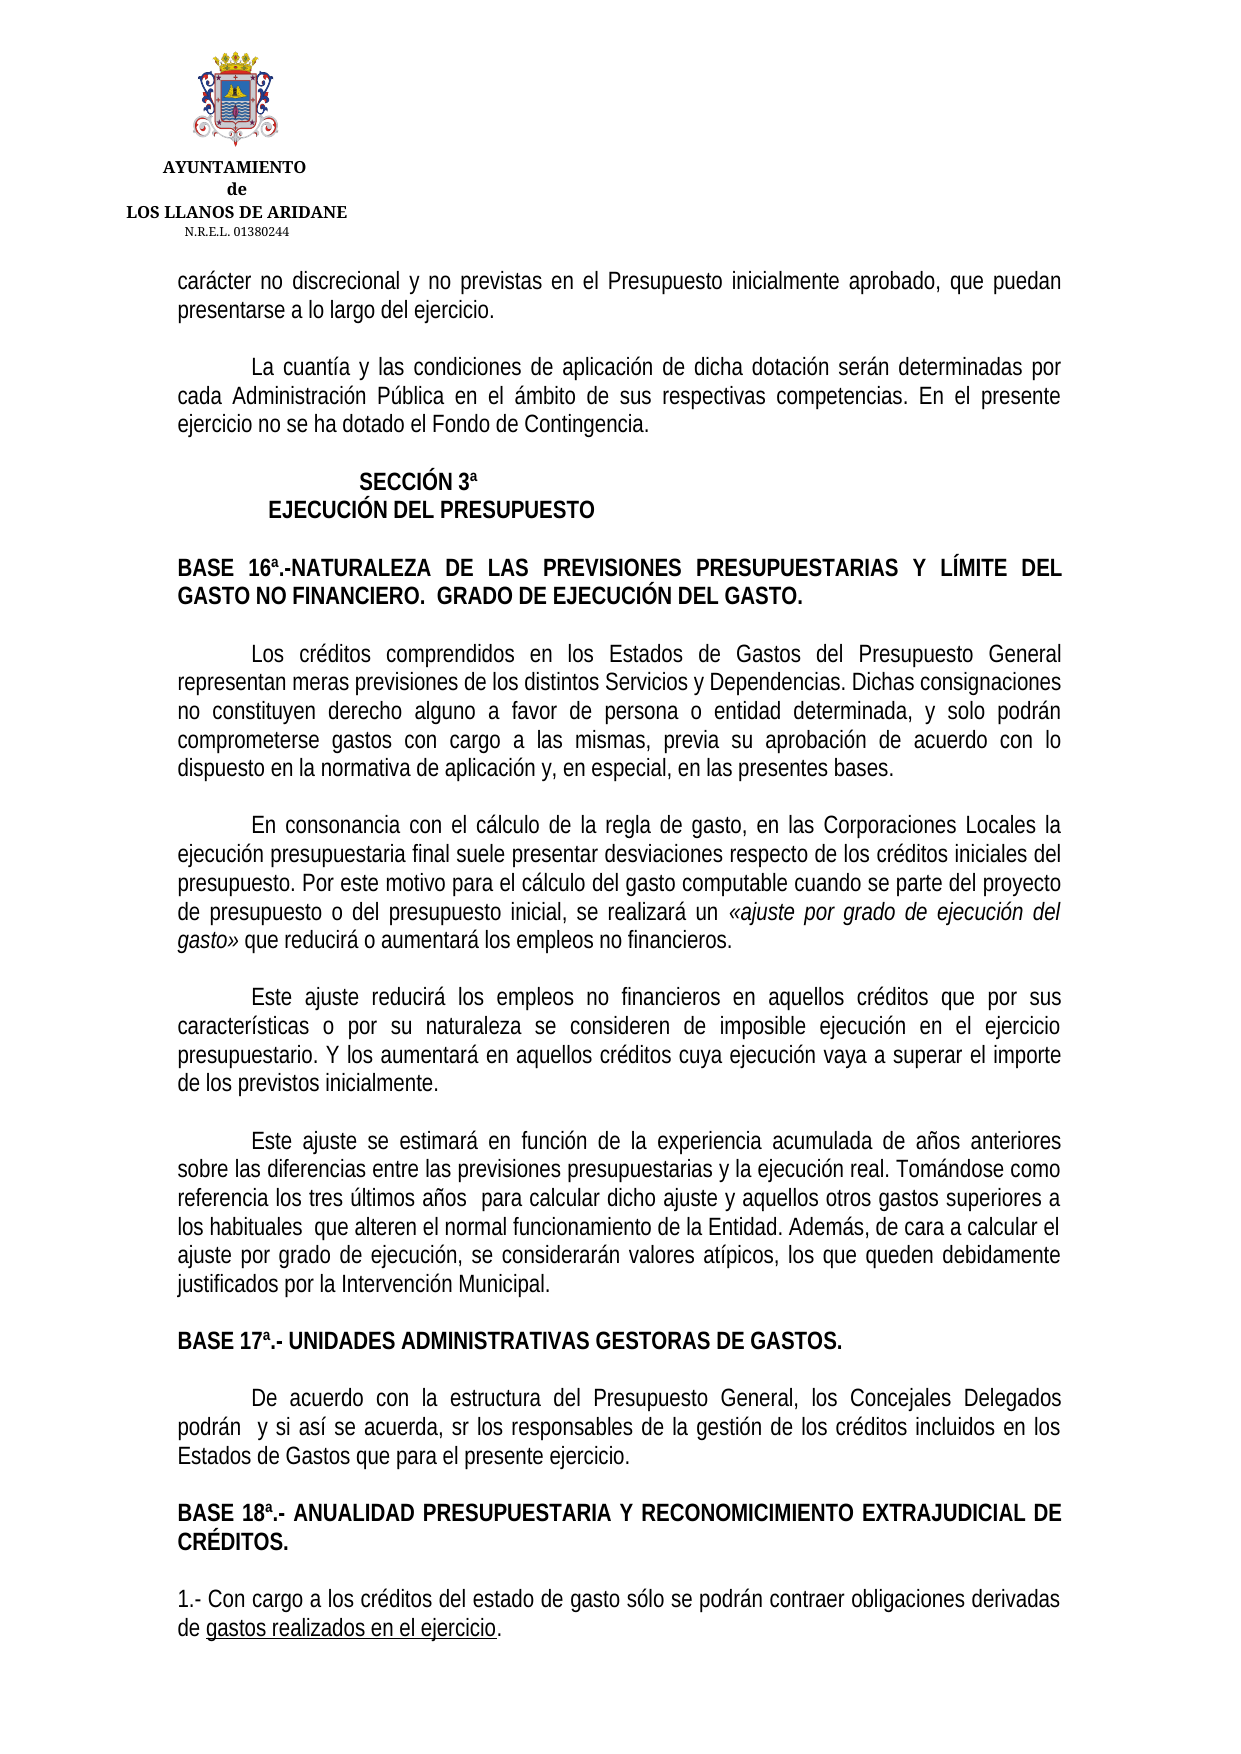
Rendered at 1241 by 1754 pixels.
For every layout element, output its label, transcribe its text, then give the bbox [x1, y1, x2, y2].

text La cuantía y las condiciones de aplicación de dicha dotación serán determinadas por cada Administración Pública en el ámbito de sus respectivas competencias. En el presente ejercicio no se ha dotado el Fondo de Contingencia. [177, 352, 1063, 438]
text carácter no discrecional y no previstas en el Presupuesto inicialmente aprobado, que puedan presentarse a lo largo del ejercicio. [177, 266, 1063, 323]
text BASE 17ª.- UNIDADES ADMINISTRATIVAS GESTORAS DE GASTOS. [177, 1326, 1063, 1355]
text De acuerdo con la estructura del Presupuesto General, los Concejales Delegados podrán y si así se acuerda, sr los responsables de la gestión de los créditos incluidos en los Estados de Gastos que para el presente ejercicio. [177, 1383, 1063, 1469]
text Los créditos comprendidos en los Estados de Gastos del Presupuesto General representan meras previsiones de los distintos Servicios y Dependencias. Dichas consignaciones no constituyen derecho alguno a favor de persona o entidad determinada, y solo podrán comprometerse gastos con cargo a las mismas, previa su aprobación de acuerdo con lo dispuesto en la normativa de aplicación y, en especial, en las presentes bases. [177, 639, 1063, 782]
text 1.- Con cargo a los créditos del estado de gasto sólo se podrán contraer obligaciones derivadas de gastos realizados en el ejercicio. [177, 1584, 1063, 1641]
subtitle SECCIÓN 3ª [177, 467, 1063, 495]
subtitle EJECUCIÓN DEL PRESUPUESTO [177, 495, 1063, 524]
text En consonancia con el cálculo de la regla de gasto, en las Corporaciones Locales la ejecución presupuestaria final suele presentar desviaciones respecto de los créditos iniciales del presupuesto. Por este motivo para el cálculo del gasto computable cuando se parte del proyecto de presupuesto o del presupuesto inicial, se realizará un «ajuste por grado de ejecución del gasto» que reducirá o aumentará los empleos no financieros. [177, 811, 1063, 954]
text BASE 18ª.- Anualidad PresupuestariA y reconomicimiento extrajudicial de créditos. [177, 1498, 1063, 1555]
text Este ajuste se estimará en función de la experiencia acumulada de años anteriores sobre las diferencias entre las previsiones presupuestarias y la ejecución real. Tomándose como referencia los tres últimos años para calcular dicho ajuste y aquellos otros gastos superiores a los habituales que alteren el normal funcionamiento de la Entidad. Además, de cara a calcular el ajuste por grado de ejecución, se considerarán valores atípicos, los que queden debidamente justificados por la Intervención Municipal. [177, 1126, 1063, 1297]
text Este ajuste reducirá los empleos no financieros en aquellos créditos que por sus características o por su naturaleza se consideren de imposible ejecución en el ejercicio presupuestario. Y los aumentará en aquellos créditos cuya ejecución vaya a superar el importe de los previstos inicialmente. [177, 982, 1063, 1097]
text BASE 16ª.-Naturaleza de las previsiones presupuestarias y límite del gasto no financiero. GRADO DE EJECUCIÓN DEL GASTO. [177, 553, 1063, 610]
picture [192, 51, 279, 147]
